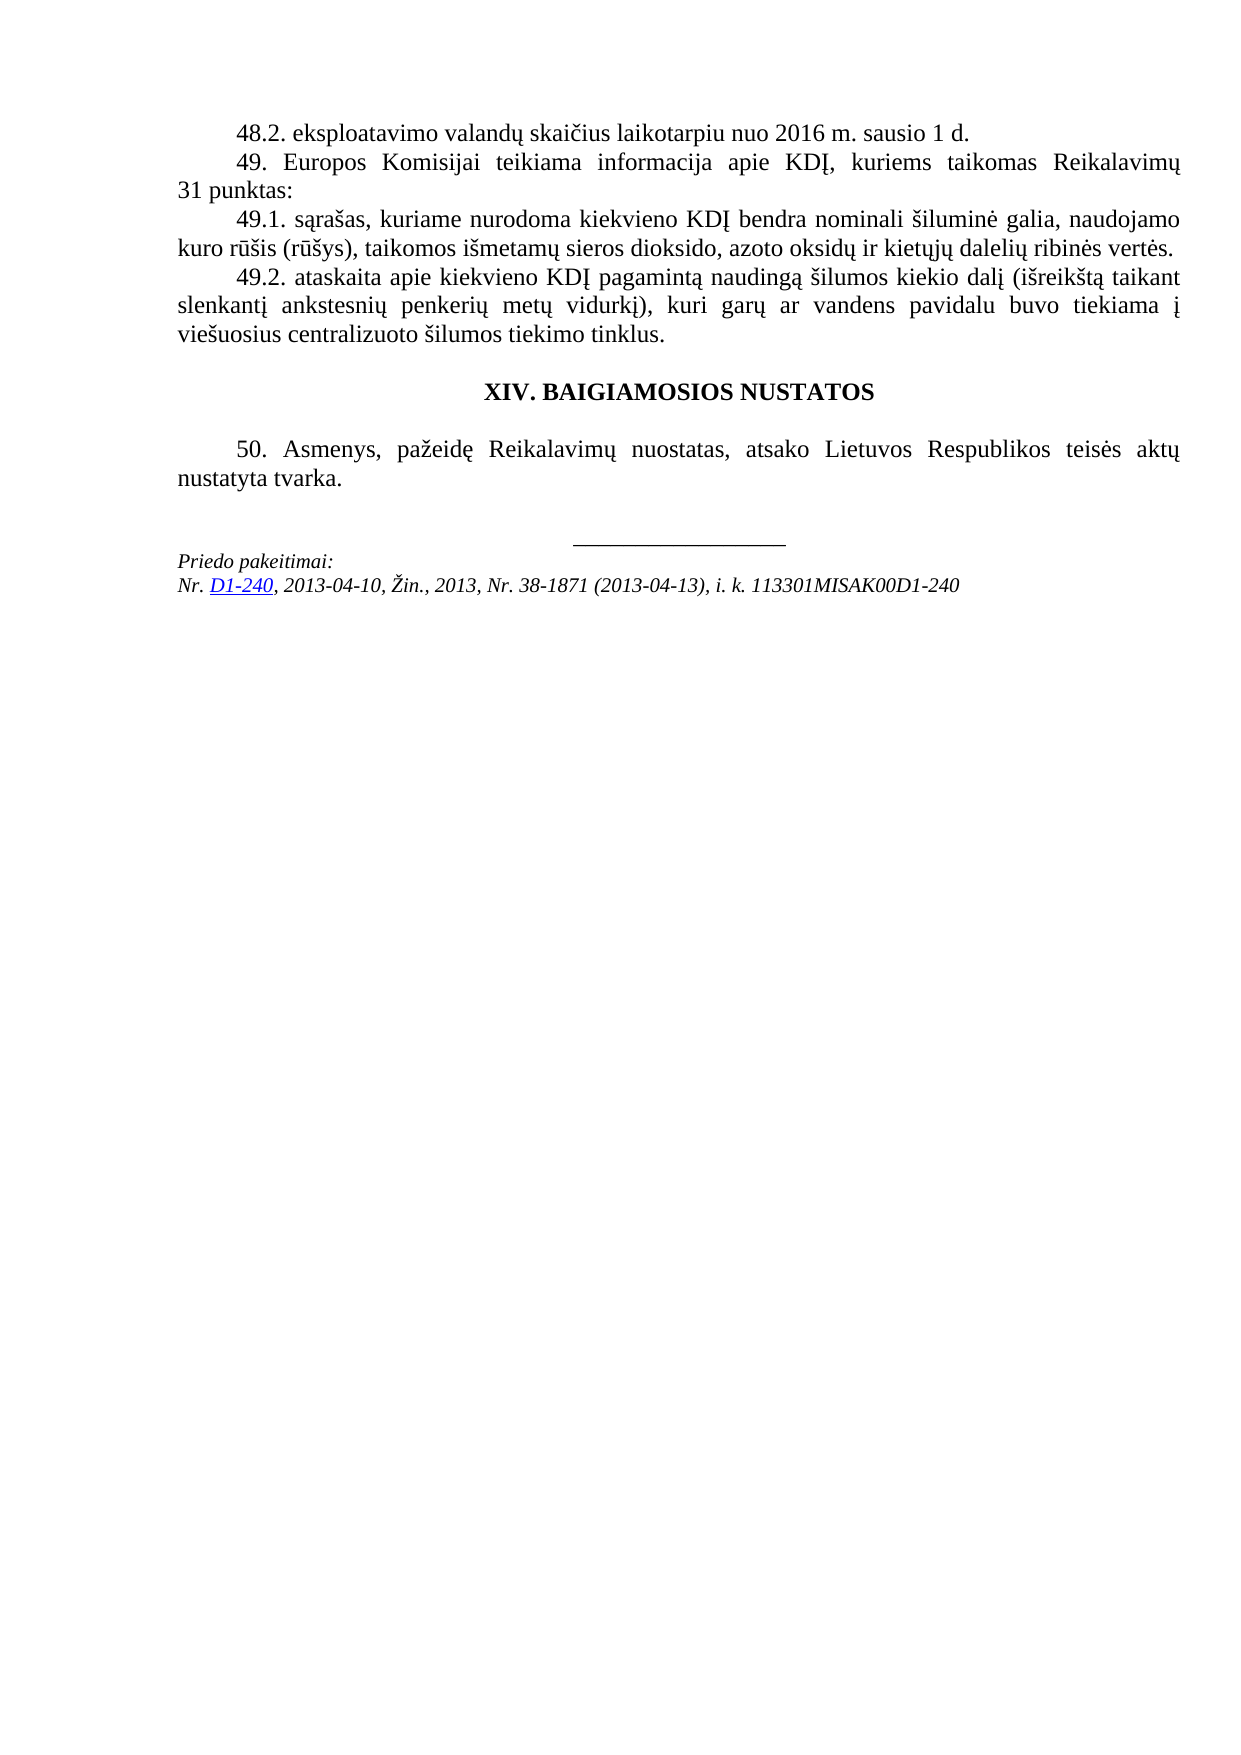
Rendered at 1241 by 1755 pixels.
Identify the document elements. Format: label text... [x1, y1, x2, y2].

text 48.2. eksploatavimo valandų skaičius laikotarpiu nuo 2016 m. sausio 1 d. [177, 118, 1181, 147]
text Priedo pakeitimai: [177, 549, 1181, 573]
text 49.2. ataskaita apie kiekvieno KDĮ pagamintą naudingą šilumos kiekio dalį (išreikštą taikant slenkantį ankstesnių penkerių metų vidurkį), kuri garų ar vandens pavidalu buvo tiekiama į viešuosius centralizuoto šilumos tiekimo tinklus. [177, 262, 1181, 348]
text 49.1. sąrašas, kuriame nurodoma kiekvieno KDĮ bendra nominali šiluminė galia, naudojamo kuro rūšis (rūšys), taikomos išmetamų sieros dioksido, azoto oksidų ir kietųjų dalelių ribinės vertės. [177, 204, 1181, 262]
text Nr. D1-240, 2013-04-10, Žin., 2013, Nr. 38-1871 (2013-04-13), i. k. 113301MISAK00D1-240 [177, 573, 1181, 597]
text XIV. BAIGIAMOSIOS NUSTATOS [177, 377, 1181, 406]
text 49. Europos Komisijai teikiama informacija apie KDĮ, kuriems taikomas Reikalavimų 31 punktas: [177, 147, 1181, 204]
text 50. Asmenys, pažeidę Reikalavimų nuostatas, atsako Lietuvos Respublikos teisės aktų nustatyta tvarka. [177, 434, 1181, 492]
text _________________ [177, 521, 1181, 549]
